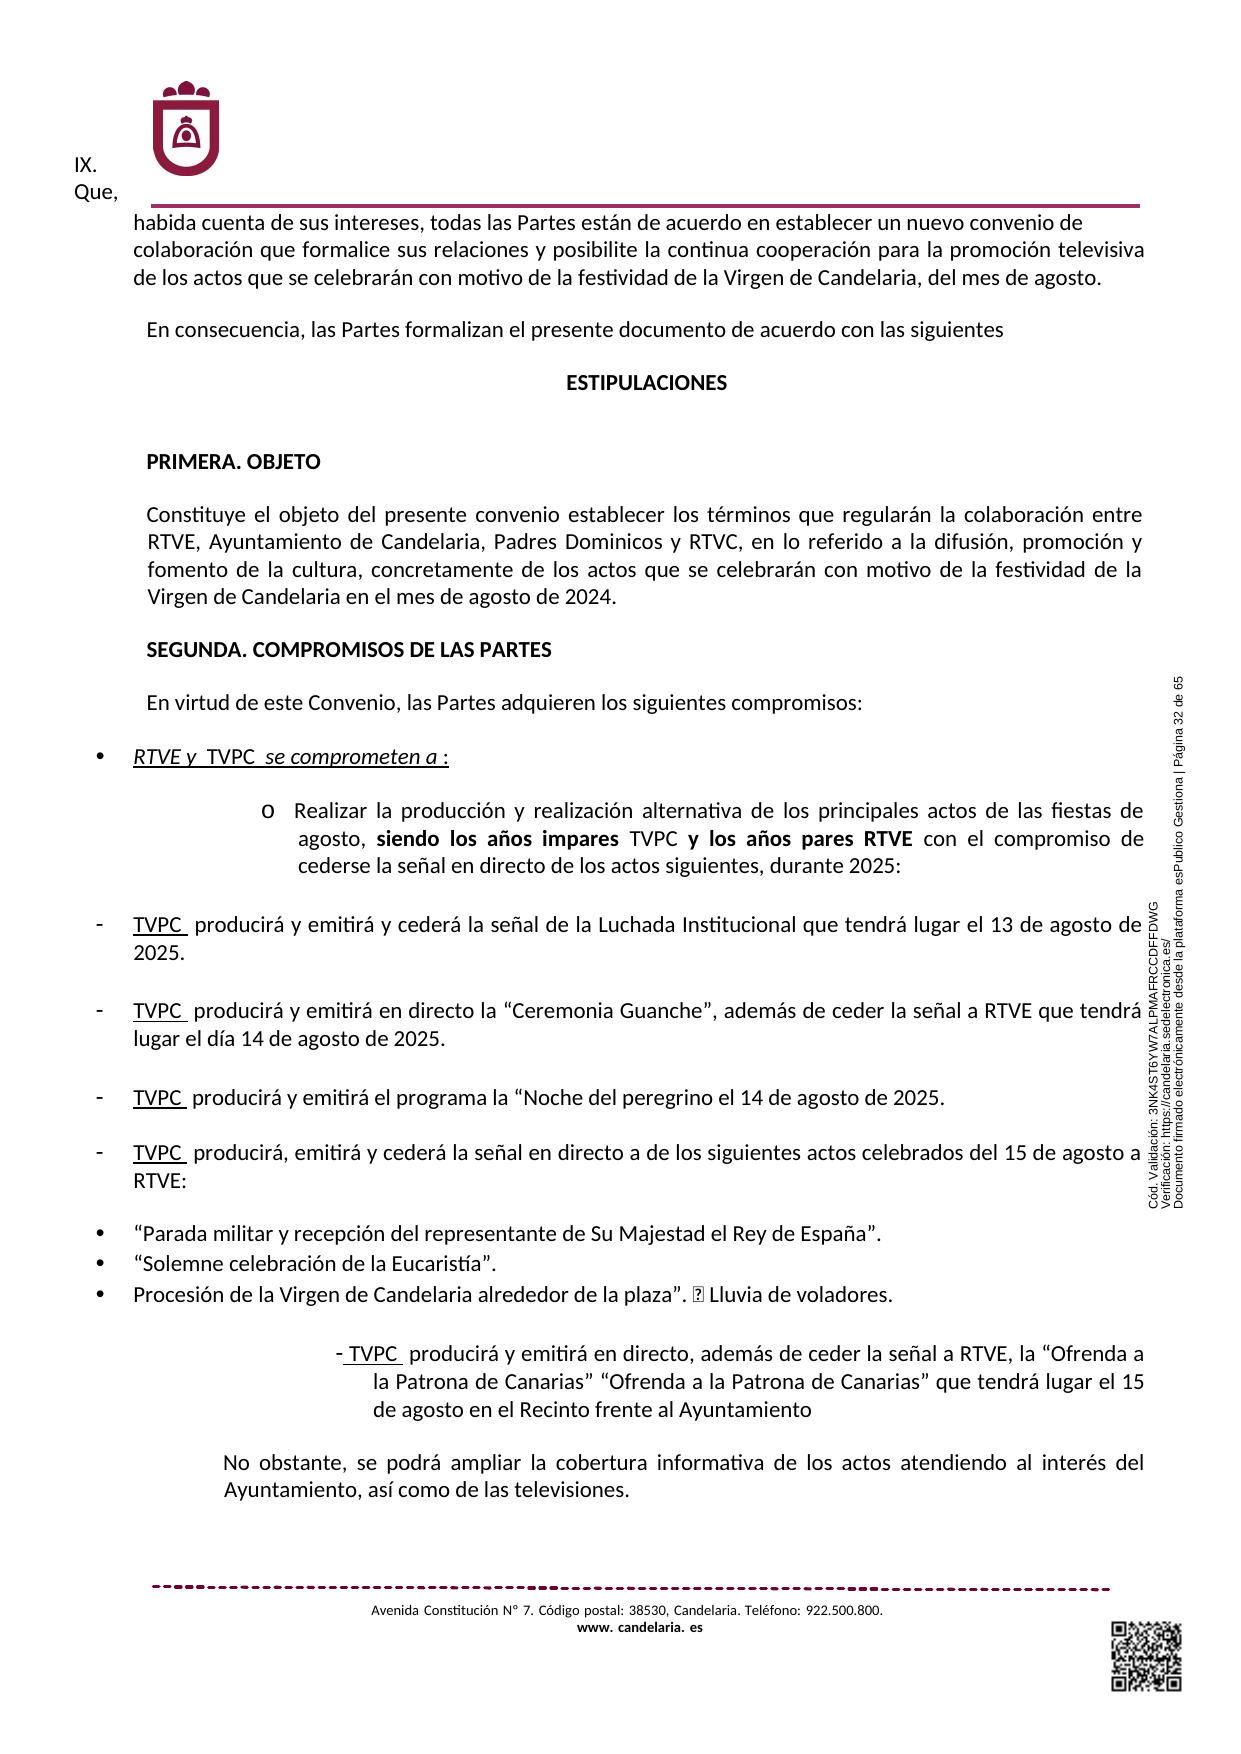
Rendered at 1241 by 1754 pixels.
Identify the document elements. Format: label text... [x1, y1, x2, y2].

list Procesión de la Virgen de Candelaria alrededor de la plaza”.  Lluvia de voladores. [96, 1280, 1129, 1308]
list TVPC producirá y emitirá y cederá la señal de la Luchada Institucional que tendrá lugar el 13 de agosto de 2025. [96, 908, 1146, 966]
list TVPC producirá, emitirá y cederá la señal en directo a de los siguientes actos celebrados del 15 de agosto a RTVE: [96, 1136, 1146, 1194]
text PRIMERA. OBJETO [146, 447, 1146, 476]
text No obstante, se podrá ampliar la cobertura informativa de los actos atendiendo al interés del Ayuntamiento, así como de las televisiones. [223, 1448, 1146, 1503]
list “Parada militar y recepción del representante de Su Majestad el Rey de España”. [96, 1219, 1129, 1247]
text Constituye el objeto del presente convenio establecer los términos que regularán la colaboración entre RTVE, Ayuntamiento de Candelaria, Padres Dominicos y RTVC, en lo referido a la difusión, promoción y fomento de la cultura, concretamente de los actos que se celebrarán con motivo de la festividad de la Virgen de Candelaria en el mes de agosto de 2024. [146, 501, 1146, 610]
list RTVE y TVPC se comprometen a : [96, 741, 1129, 770]
text SEGUNDA. COMPROMISOS DE LAS PARTES [146, 636, 1146, 663]
list TVPC producirá y emitirá en directo la “Ceremonia Guanche”, además de ceder la señal a RTVE que tendrá lugar el día 14 de agosto de 2025. [96, 995, 1146, 1052]
list “Solemne celebración de la Eucaristía”. [96, 1247, 1129, 1277]
text - TVPC producirá y emitirá en directo, además de ceder la señal a RTVE, la “Ofrenda a la Patrona de Canarias” “Ofrenda a la Patrona de Canarias” que tendrá lugar el 15 de agosto en el Recinto frente al Ayuntamiento [335, 1338, 1146, 1423]
text o Realizar la producción y realización alternativa de los principales actos de las fiestas de agosto, siendo los años impares TVPC y los años pares RTVE con el compromiso de cederse la señal en directo de los actos siguientes, durante 2025: [260, 795, 1146, 879]
subtitle ESTIPULACIONES [147, 368, 1146, 396]
text En virtud de este Convenio, las Partes adquieren los siguientes compromisos: [146, 688, 1146, 716]
list TVPC producirá y emitirá el programa la “Noche del peregrino el 14 de agosto de 2025. [96, 1081, 1146, 1111]
list Que, habida cuenta de sus intereses, todas las Partes están de acuerdo en establecer un nuevo convenio de colaboración que formalice sus relaciones y posibilite la continua cooperación para la promoción televisiva de los actos que se celebrarán con motivo de la festividad de la Virgen de Candelaria, del mes de agosto. [74, 151, 1146, 291]
text En consecuencia, las Partes formalizan el presente documento de acuerdo con las siguientes [146, 316, 1146, 343]
